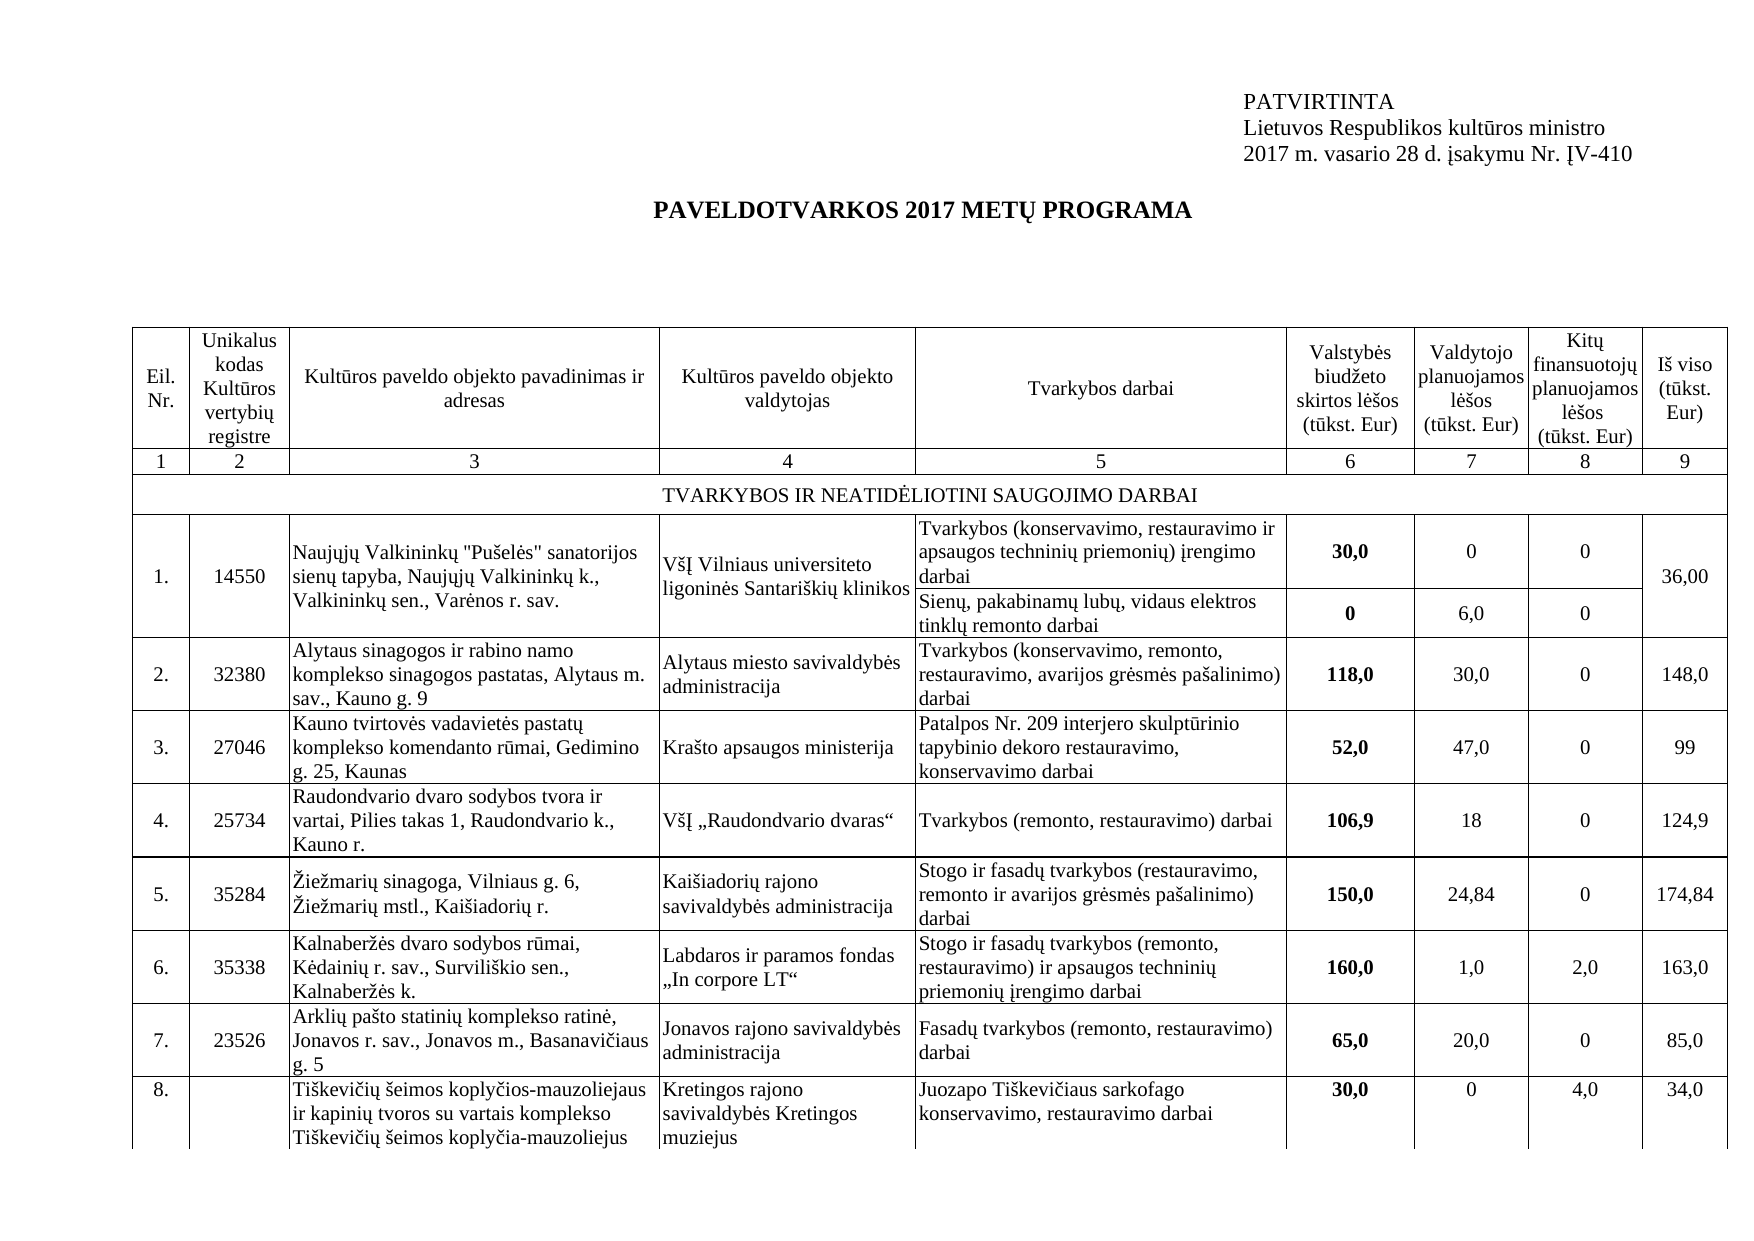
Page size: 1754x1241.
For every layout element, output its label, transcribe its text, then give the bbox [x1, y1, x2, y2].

table_cell 0 [1529, 589, 1642, 637]
table_cell 14550 [190, 515, 289, 637]
table_cell Fasadų tvarkybos (remonto, restauravimo) darbai [916, 1004, 1286, 1076]
table_header [1528, 224, 1642, 302]
table_cell TVARKYBOS IR NEATIDĖLIOTINI SAUGOJIMO DARBAI [133, 475, 1727, 514]
table_header [1642, 224, 1728, 302]
table_cell 2 [190, 449, 289, 474]
table_cell 174,84 [1643, 858, 1727, 930]
table_cell 9 [1643, 449, 1727, 474]
table_cell 3 [290, 449, 659, 474]
table_cell [1286, 303, 1414, 327]
table_cell 2. [133, 638, 189, 710]
table_header [289, 224, 659, 302]
table_cell [118, 1076, 132, 1149]
table_cell 24,84 [1415, 858, 1528, 930]
text Lietuvos Respublikos kultūros ministro [1243, 114, 1728, 141]
table_cell 47,0 [1415, 711, 1528, 783]
table_cell 4,0 [1529, 1077, 1642, 1149]
table_cell Raudondvario dvaro sodybos tvora ir vartai, Pilies takas 1, Raudondvario k., Kauno r. [290, 784, 659, 856]
table_cell 36,00 [1643, 515, 1727, 637]
table_cell 18 [1415, 784, 1528, 856]
table_cell [1642, 303, 1728, 327]
table_cell 8. [133, 1077, 189, 1149]
table_cell 6. [133, 931, 189, 1003]
table_cell 0 [1529, 515, 1642, 588]
table_cell 0 [1529, 858, 1642, 930]
table_cell Jonavos rajono savivaldybės administracija [660, 1004, 915, 1076]
table_cell Naujųjų Valkininkų ''Pušelės" sanatorijos sienų tapyba, Naujųjų Valkininkų k., Valkininkų sen., Varėnos r. sav. [290, 515, 659, 637]
table_cell [118, 637, 132, 710]
table_header [659, 224, 915, 302]
table_cell Kauno tvirtovės vadavietės pastatų komplekso komendanto rūmai, Gedimino g. 25, Kaunas [290, 711, 659, 783]
table_cell Stogo ir fasadų tvarkybos (remonto, restauravimo) ir apsaugos techninių priemonių įrengimo darbai [916, 931, 1286, 1003]
table_cell Patalpos Nr. 209 interjero skulptūrinio tapybinio dekoro restauravimo, konservavimo darbai [916, 711, 1286, 783]
table_cell 65,0 [1287, 1004, 1414, 1076]
table_cell Kretingos rajono savivaldybės Kretingos muziejus [660, 1077, 915, 1149]
table_cell Sienų, pakabinamų lubų, vidaus elektros tinklų remonto darbai [916, 589, 1286, 637]
table_cell Tiškevičių šeimos koplyčios-mauzoliejaus ir kapinių tvoros su vartais komplekso Tiškevičių šeimos koplyčia-mauzoliejus [290, 1077, 659, 1149]
table_cell 34,0 [1643, 1077, 1727, 1149]
table_cell [118, 1003, 132, 1076]
table_cell Kultūros paveldo objekto valdytojas [660, 328, 915, 448]
table_cell [118, 930, 132, 1003]
table_cell [915, 303, 1286, 327]
table_cell 7. [133, 1004, 189, 1076]
table_cell Labdaros ir paramos fondas „In corpore LT“ [660, 931, 915, 1003]
table_cell 5. [133, 858, 189, 930]
table_cell Alytaus miesto savivaldybės administracija [660, 638, 915, 710]
table_cell 5 [916, 449, 1286, 474]
table_cell 1 [133, 449, 189, 474]
table_cell VšĮ Vilniaus universiteto ligoninės Santariškių klinikos [660, 515, 915, 637]
table_cell 6,0 [1415, 589, 1528, 637]
table_cell [118, 327, 132, 448]
table_cell 7 [1415, 449, 1528, 474]
table_cell [659, 303, 915, 327]
table_cell Kalnaberžės dvaro sodybos rūmai, Kėdainių r. sav., Surviliškio sen., Kalnaberžės k. [290, 931, 659, 1003]
table_cell 106,9 [1287, 784, 1414, 856]
table_cell 148,0 [1643, 638, 1727, 710]
table_cell [118, 710, 132, 783]
table_cell 35338 [190, 931, 289, 1003]
table_cell 1. [133, 515, 189, 637]
table_cell [118, 856, 132, 930]
table_cell 163,0 [1643, 931, 1727, 1003]
table_cell 99 [1643, 711, 1727, 783]
table_cell 25734 [190, 784, 289, 856]
table_cell 6 [1287, 449, 1414, 474]
table_cell [246, 303, 289, 327]
table_cell Alytaus sinagogos ir rabino namo komplekso sinagogos pastatas, Alytaus m. sav., Kauno g. 9 [290, 638, 659, 710]
table_cell 0 [1415, 515, 1528, 588]
table_cell [118, 448, 132, 474]
table_cell 35284 [190, 858, 289, 930]
table_cell 1,0 [1415, 931, 1528, 1003]
table_cell 0 [1529, 711, 1642, 783]
table_header [915, 224, 1286, 302]
table_cell Kaišiadorių rajono savivaldybės administracija [660, 858, 915, 930]
table_cell [1528, 303, 1642, 327]
table_header [246, 224, 289, 302]
table_cell 20,0 [1415, 1004, 1528, 1076]
table_cell [118, 303, 246, 327]
table_cell Valstybės biudžeto skirtos lėšos (tūkst. Eur) [1287, 328, 1414, 448]
table_cell 2,0 [1529, 931, 1642, 1003]
table_cell Žiežmarių sinagoga, Vilniaus g. 6, Žiežmarių mstl., Kaišiadorių r. [290, 858, 659, 930]
table_cell [118, 474, 132, 514]
table_cell 160,0 [1287, 931, 1414, 1003]
table_cell Krašto apsaugos ministerija [660, 711, 915, 783]
table_cell Unikalus kodas Kultūros vertybių registre [190, 328, 289, 448]
text PAVELDOTVARKOS 2017 METŲ PROGRAMA [118, 196, 1728, 224]
table_cell VšĮ „Raudondvario dvaras“ [660, 784, 915, 856]
table_cell 85,0 [1643, 1004, 1727, 1076]
table_cell [1414, 303, 1528, 327]
table_header [1414, 224, 1528, 302]
table_cell Eil. Nr. [133, 328, 189, 448]
table_cell Tvarkybos (konservavimo, remonto, restauravimo, avarijos grėsmės pašalinimo) darbai [916, 638, 1286, 710]
table_cell Valdytojo planuojamos lėšos (tūkst. Eur) [1415, 328, 1528, 448]
table_cell 0 [1529, 638, 1642, 710]
table_cell 23526 [190, 1004, 289, 1076]
table_cell Tvarkybos darbai [916, 328, 1286, 448]
table_cell [190, 1077, 289, 1149]
table_cell 30,0 [1287, 515, 1414, 588]
table_cell Stogo ir fasadų tvarkybos (restauravimo, remonto ir avarijos grėsmės pašalinimo) darbai [916, 858, 1286, 930]
table_cell 30,0 [1287, 1077, 1414, 1149]
table_cell 4 [660, 449, 915, 474]
table_cell [118, 783, 132, 856]
table_cell Tvarkybos (konservavimo, restauravimo ir apsaugos techninių priemonių) įrengimo darbai [916, 515, 1286, 588]
table_cell Iš viso (tūkst. Eur) [1643, 328, 1727, 448]
table_cell 0 [1529, 1004, 1642, 1076]
table_cell Tvarkybos (remonto, restauravimo) darbai [916, 784, 1286, 856]
table_cell Kultūros paveldo objekto pavadinimas ir adresas [290, 328, 659, 448]
table_cell [118, 588, 132, 637]
table_cell 118,0 [1287, 638, 1414, 710]
table_cell 27046 [190, 711, 289, 783]
table_cell 124,9 [1643, 784, 1727, 856]
table_cell 150,0 [1287, 858, 1414, 930]
table_cell 30,0 [1415, 638, 1528, 710]
table_header [118, 224, 246, 302]
table_header [1286, 224, 1414, 302]
table_cell 4. [133, 784, 189, 856]
text PATVIRTINTA [1243, 88, 1728, 114]
table_cell 52,0 [1287, 711, 1414, 783]
text 2017 m. vasario 28 d. įsakymu Nr. ĮV-410 [1243, 141, 1728, 167]
table_cell 0 [1287, 589, 1414, 637]
table_cell Kitų finansuotojų planuojamos lėšos (tūkst. Eur) [1529, 328, 1642, 448]
table_cell 3. [133, 711, 189, 783]
table_cell 32380 [190, 638, 289, 710]
table_cell Juozapo Tiškevičiaus sarkofago konservavimo, restauravimo darbai [916, 1077, 1286, 1149]
table_cell 0 [1529, 784, 1642, 856]
table_cell [289, 303, 659, 327]
table_cell Arklių pašto statinių komplekso ratinė, Jonavos r. sav., Jonavos m., Basanavičiaus g. 5 [290, 1004, 659, 1076]
table_cell 0 [1415, 1077, 1528, 1149]
table_cell 8 [1529, 449, 1642, 474]
table_cell [118, 514, 132, 588]
